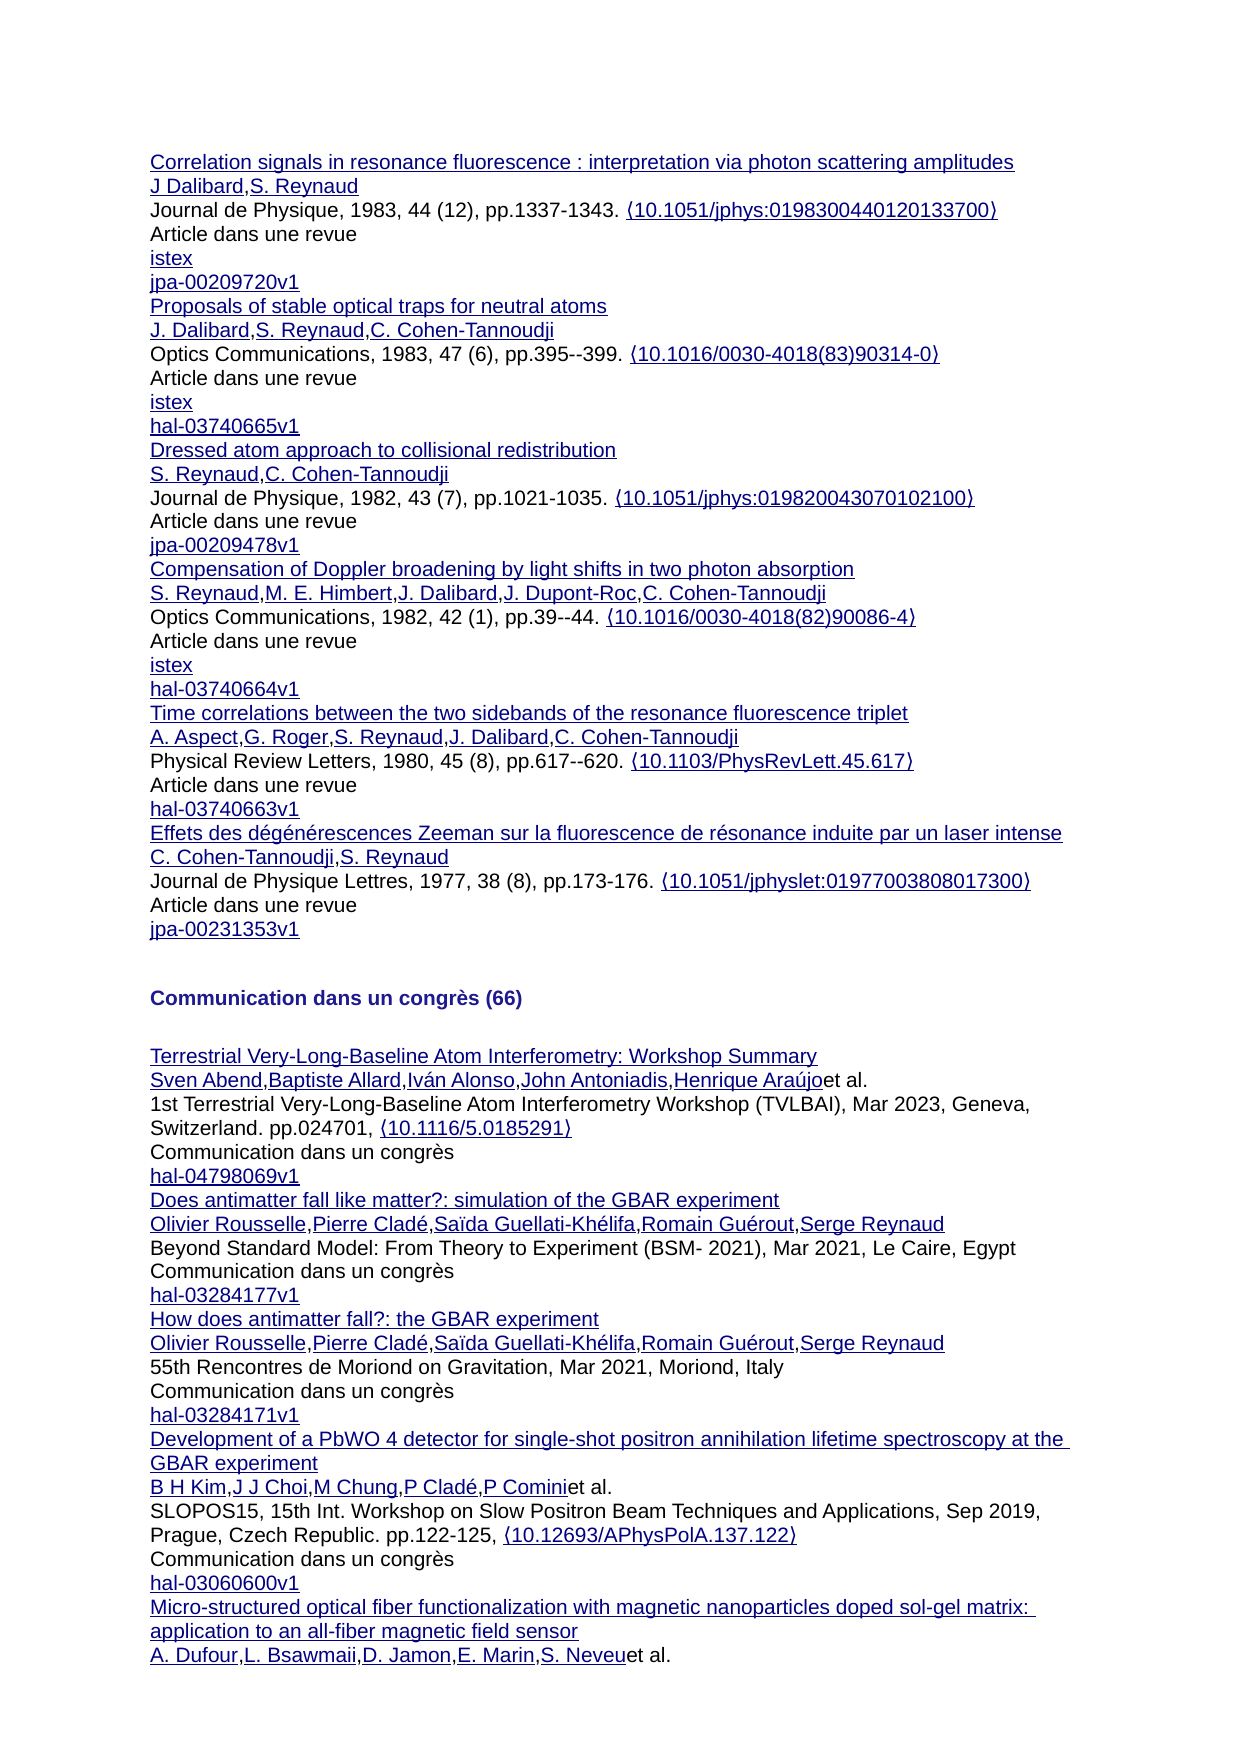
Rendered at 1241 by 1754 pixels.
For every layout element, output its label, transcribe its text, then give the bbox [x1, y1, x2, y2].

table_cell Effets des dégénérescences Zeeman sur la fluorescence de résonance induite par un laser intense C. Cohen-Tannoudji,S. Reynaud Journal de Physique Lettres, 1977, 38 (8), pp.173-176. ⟨10.1051/jphyslet:01977003808017300⟩ Article dans une revue jpa-00231353v1 [150, 821, 1090, 941]
table_cell How does antimatter fall?: the GBAR experiment Olivier Rousselle,Pierre Cladé,Saïda Guellati-Khélifa,Romain Guérout,Serge Reynaud 55th Rencontres de Moriond on Gravitation, Mar 2021, Moriond, Italy Communication dans un congrès hal-03284171v1 [150, 1307, 1090, 1427]
table_cell Compensation of Doppler broadening by light shifts in two photon absorption S. Reynaud,M. E. Himbert,J. Dalibard,J. Dupont-Roc,C. Cohen-Tannoudji Optics Communications, 1982, 42 (1), pp.39--44. ⟨10.1016/0030-4018(82)90086-4⟩ Article dans une revue istex hal-03740664v1 [150, 557, 1090, 701]
table_cell Micro-structured optical fiber functionalization with magnetic nanoparticles doped sol-gel matrix: application to an all-fiber magnetic field sensor A. Dufour,L. Bsawmaii,D. Jamon,E. Marin,S. Neveuet al. [150, 1595, 1090, 1667]
table_cell Time correlations between the two sidebands of the resonance fluorescence triplet A. Aspect,G. Roger,S. Reynaud,J. Dalibard,C. Cohen-Tannoudji Physical Review Letters, 1980, 45 (8), pp.617--620. ⟨10.1103/PhysRevLett.45.617⟩ Article dans une revue hal-03740663v1 [150, 701, 1090, 821]
table_cell Does antimatter fall like matter?: simulation of the GBAR experiment Olivier Rousselle,Pierre Cladé,Saïda Guellati-Khélifa,Romain Guérout,Serge Reynaud Beyond Standard Model: From Theory to Experiment (BSM- 2021), Mar 2021, Le Caire, Egypt Communication dans un congrès hal-03284177v1 [150, 1188, 1090, 1307]
table_cell Development of a PbWO 4 detector for single-shot positron annihilation lifetime spectroscopy at the GBAR experiment B H Kim,J J Choi,M Chung,P Cladé,P Cominiet al. SLOPOS15, 15th Int. Workshop on Slow Positron Beam Techniques and Applications, Sep 2019, Prague, Czech Republic. pp.122-125, ⟨10.12693/APhysPolA.137.122⟩ Communication dans un congrès hal-03060600v1 [150, 1427, 1090, 1595]
table_cell Dressed atom approach to collisional redistribution S. Reynaud,C. Cohen-Tannoudji Journal de Physique, 1982, 43 (7), pp.1021-1035. ⟨10.1051/jphys:019820043070102100⟩ Article dans une revue jpa-00209478v1 [150, 438, 1090, 557]
table_cell Proposals of stable optical traps for neutral atoms J. Dalibard,S. Reynaud,C. Cohen-Tannoudji Optics Communications, 1983, 47 (6), pp.395--399. ⟨10.1016/0030-4018(83)90314-0⟩ Article dans une revue istex hal-03740665v1 [150, 294, 1090, 437]
table_cell Correlation signals in resonance fluorescence : interpretation via photon scattering amplitudes J Dalibard,S. Reynaud Journal de Physique, 1983, 44 (12), pp.1337-1343. ⟨10.1051/jphys:0198300440120133700⟩ Article dans une revue istex jpa-00209720v1 [150, 150, 1090, 294]
subtitle Communication dans un congrès (66) [150, 985, 1090, 1009]
table_header Terrestrial Very-Long-Baseline Atom Interferometry: Workshop Summary Sven Abend,Baptiste Allard,Iván Alonso,John Antoniadis,Henrique Araújoet al. 1st Terrestrial Very-Long-Baseline Atom Interferometry Workshop (TVLBAI), Mar 2023, Geneva, Switzerland. pp.024701, ⟨10.1116/5.0185291⟩ Communication dans un congrès hal-04798069v1 [150, 1044, 1090, 1187]
